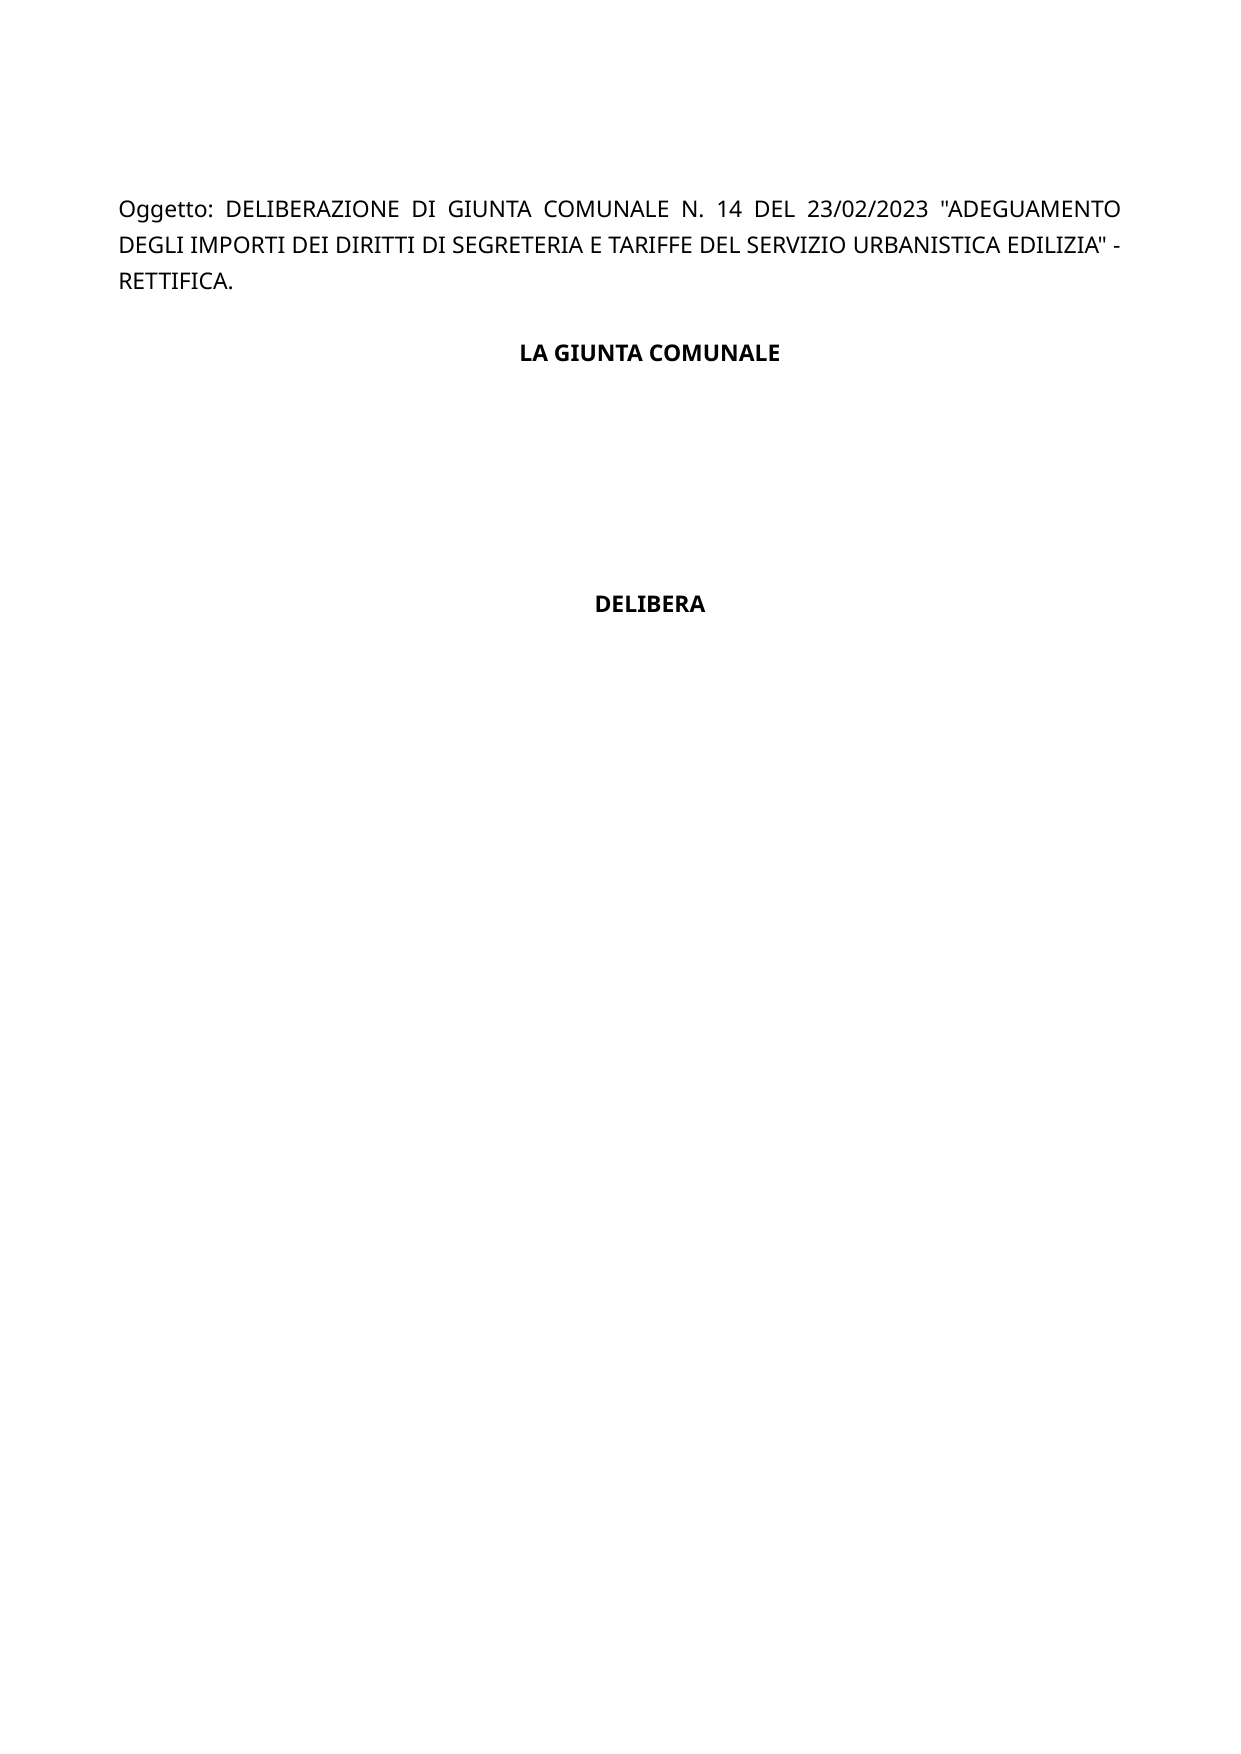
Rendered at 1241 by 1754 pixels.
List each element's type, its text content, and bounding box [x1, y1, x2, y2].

text DELIBERA [118, 588, 1122, 620]
text LA GIUNTA COMUNALE [118, 337, 1122, 368]
text Oggetto: DELIBERAZIONE DI GIUNTA COMUNALE N. 14 DEL 23/02/2023 "ADEGUAMENTO DEGLI IMPORTI DEI DIRITTI DI SEGRETERIA E TARIFFE DEL SERVIZIO URBANISTICA EDILIZIA" - RETTIFICA. [118, 193, 1122, 296]
